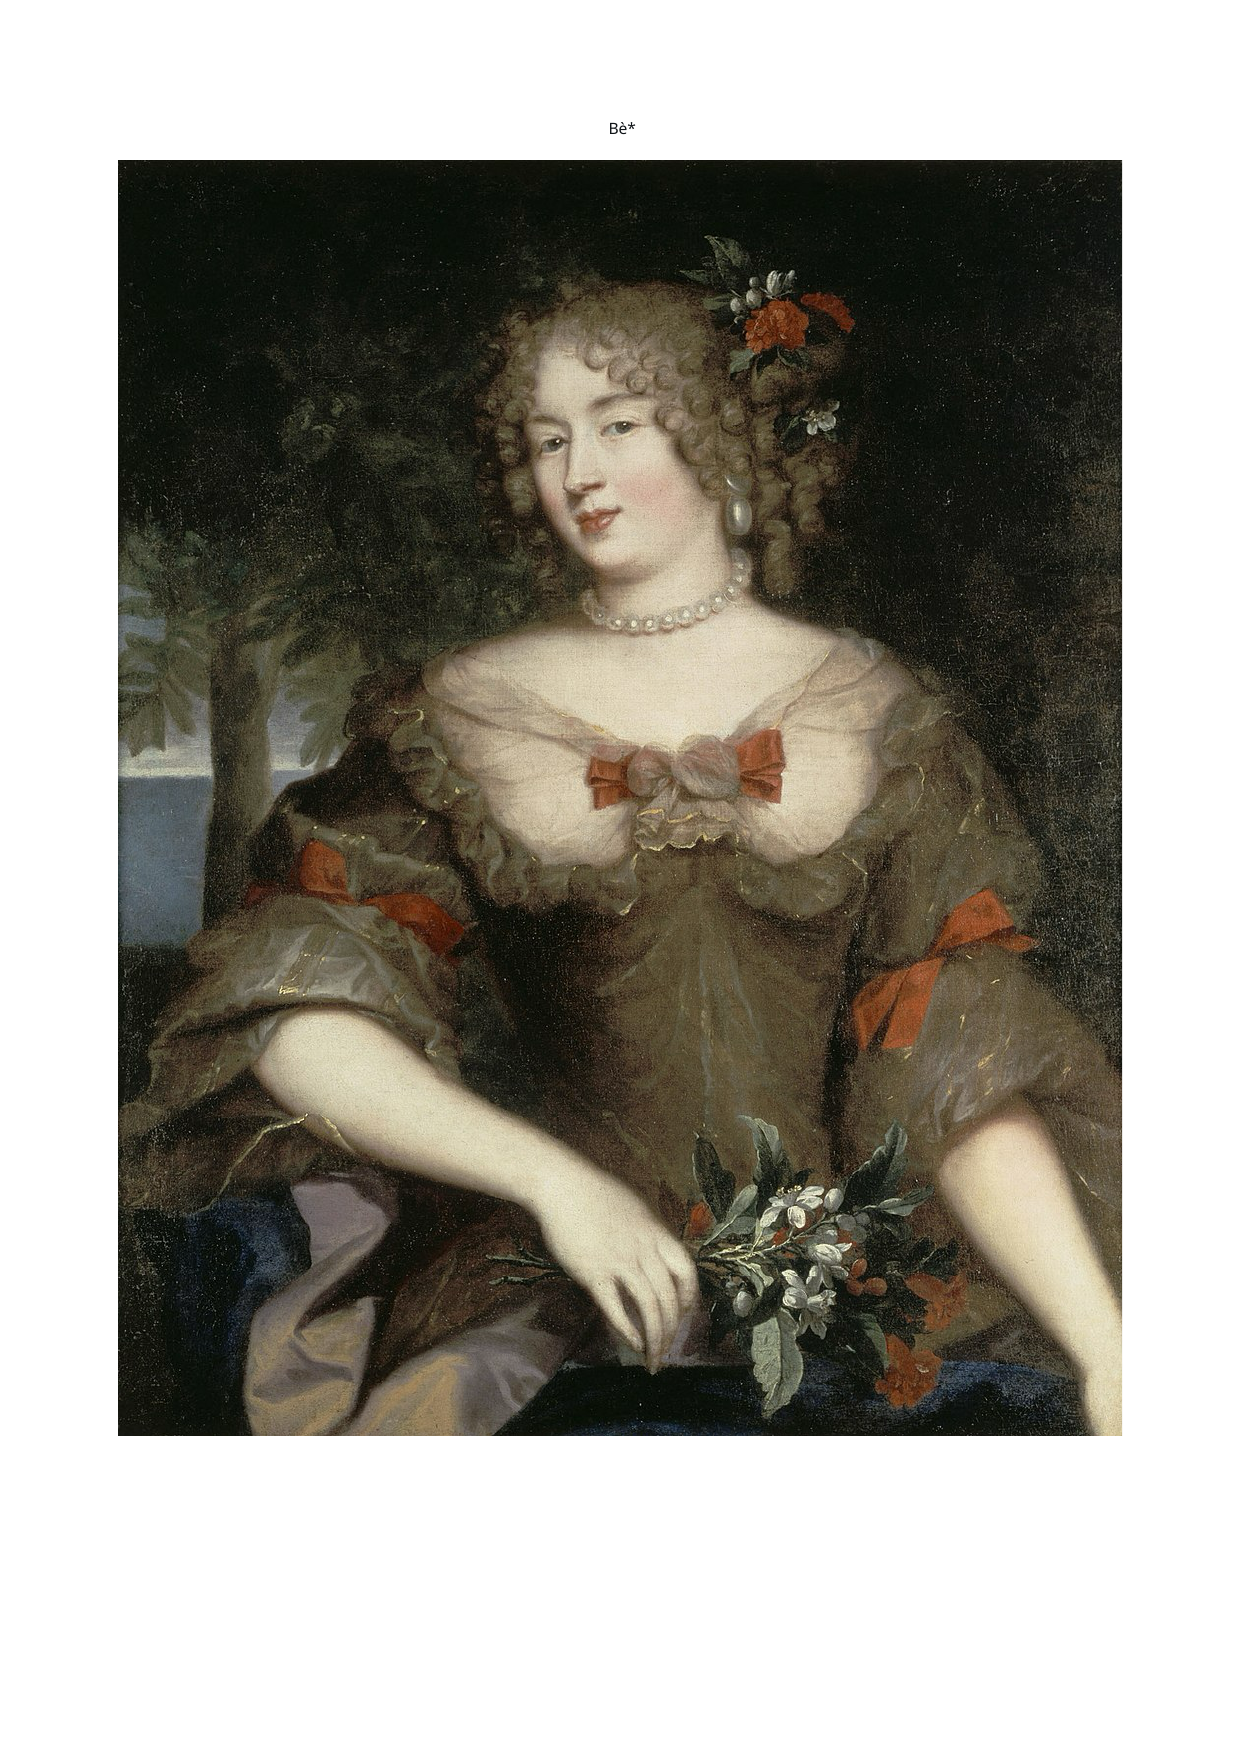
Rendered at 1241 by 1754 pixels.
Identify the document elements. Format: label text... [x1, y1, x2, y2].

text Bè* [118, 118, 1122, 139]
